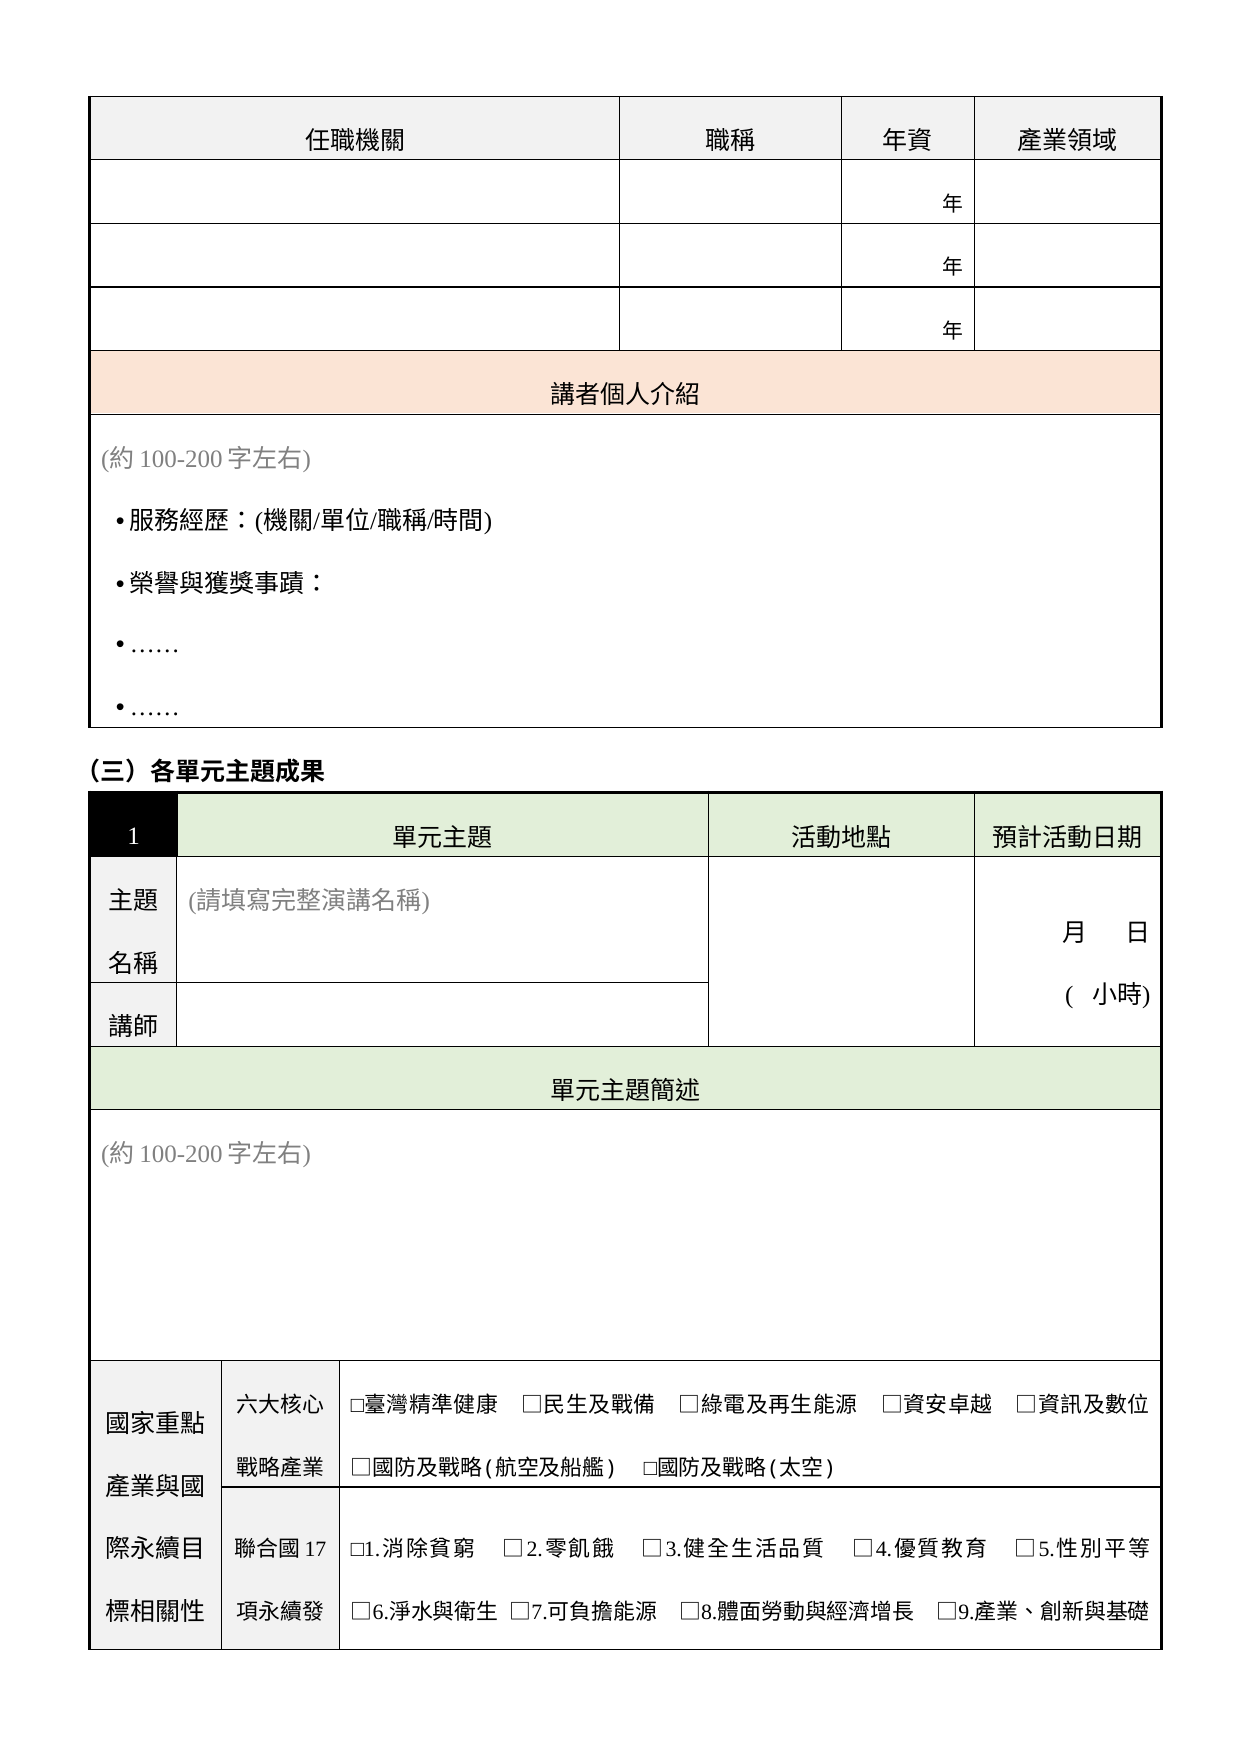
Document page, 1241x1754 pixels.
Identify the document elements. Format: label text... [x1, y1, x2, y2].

table_cell [91, 160, 619, 223]
table_cell [91, 288, 619, 350]
table_cell 講者個人介紹 [91, 351, 1160, 413]
table_cell □臺灣精準健康 □民生及戰備 □綠電及再生能源 □資安卓越 □資訊及數位 □國防及戰略(航空及船艦) □國防及戰略(太空) [340, 1361, 1160, 1486]
table_cell [91, 224, 619, 286]
table_cell [975, 224, 1160, 286]
table_cell 聯合國17項永續發 [222, 1488, 339, 1649]
table_cell [620, 160, 841, 223]
table_cell 月 日 ( 小時) [975, 857, 1160, 1046]
table_cell 年 [842, 224, 974, 286]
table_header 活動地點 [709, 794, 974, 856]
table_cell [620, 288, 841, 350]
table_cell (約100-200字左右) 服務經歷：(機關/單位/職稱/時間) 榮譽與獲獎事蹟： …… …… [91, 415, 1160, 727]
text （三）各單元主題成果 [75, 728, 1165, 791]
table_cell 六大核心 戰略產業 [222, 1361, 339, 1486]
table_cell [975, 288, 1160, 350]
table_cell 講師 [91, 983, 176, 1046]
table_cell □1.消除貧窮 □2.零飢餓 □3.健全生活品質 □4.優質教育 □5.性別平等 □6.淨水與衛生 □7.可負擔能源 □8.體面勞動與經濟增長 □9.產業、創新與基礎 [340, 1488, 1160, 1649]
table_cell 年 [842, 160, 974, 223]
table_cell 年資 [842, 97, 974, 159]
table_cell 國家重點產業與國際永續目標相關性 [91, 1361, 221, 1649]
table_cell 單元主題簡述 [91, 1047, 1160, 1109]
table_cell (請填寫完整演講名稱) [177, 857, 708, 982]
table_cell 職稱 [620, 97, 841, 159]
table_header 1 [91, 794, 175, 856]
table_cell [177, 983, 708, 1046]
table_cell [620, 224, 841, 286]
table_cell 年 [842, 288, 974, 350]
table_header 單元主題 [178, 794, 708, 856]
table_header 預計活動日期 [975, 794, 1160, 856]
table_cell [709, 857, 974, 1046]
table_cell 產業領域 [975, 97, 1160, 159]
table_cell 主題名稱 [91, 857, 176, 982]
table_cell [975, 160, 1160, 223]
table_cell (約100-200字左右) [91, 1110, 1160, 1360]
table_cell 任職機關 [91, 97, 619, 159]
